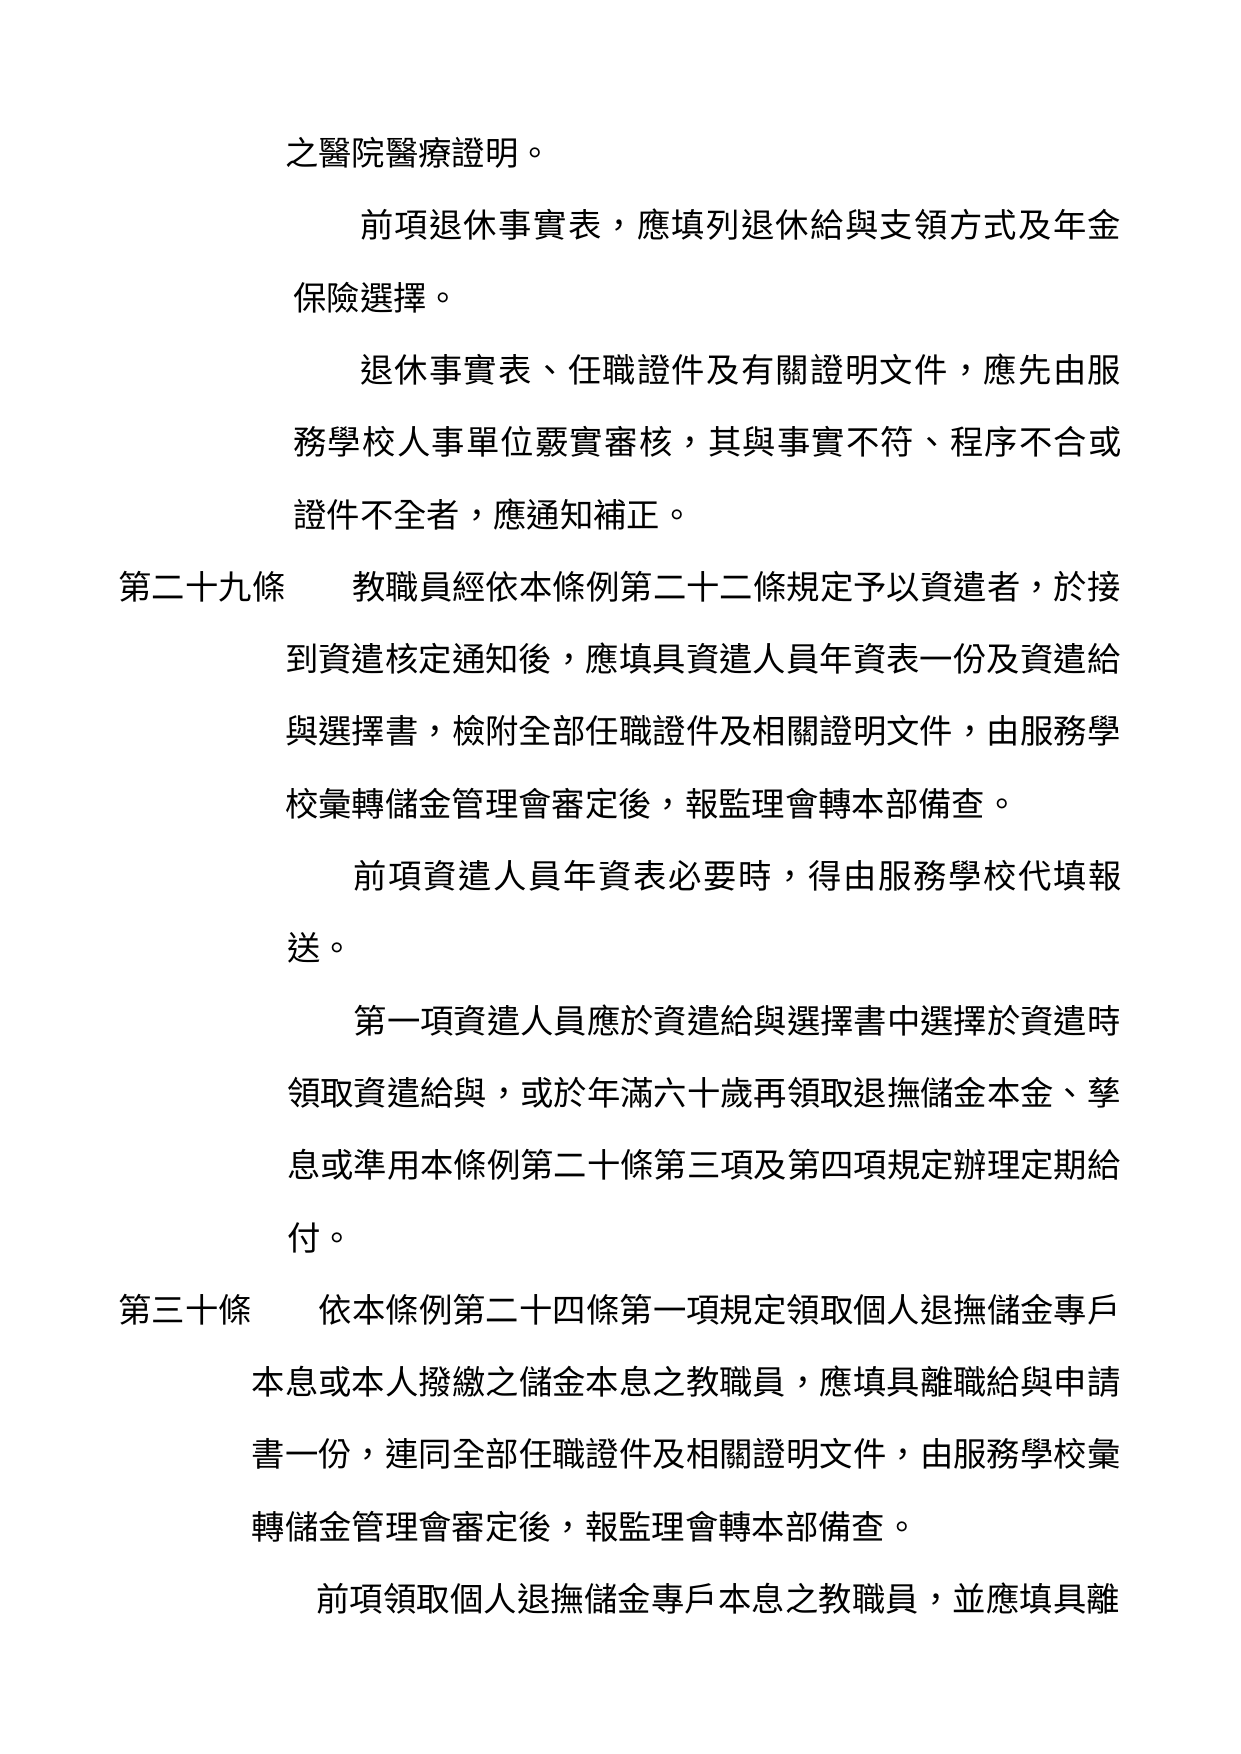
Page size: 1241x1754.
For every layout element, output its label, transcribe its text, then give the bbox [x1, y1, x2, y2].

text 之醫院醫療證明。 [118, 127, 1122, 175]
text 前項退休事實表，應填列退休給與支領方式及年金保險選擇。 [293, 199, 1122, 320]
text 前項領取個人退撫儲金專戶本息之教職員，並應填具離 [249, 1573, 1122, 1621]
text 第二十九條 教職員經依本條例第二十二條規定予以資遣者，於接到資遣核定通知後，應填具資遣人員年資表一份及資遣給與選擇書，檢附全部任職證件及相關證明文件，由服務學校彙轉儲金管理會審定後，報監理會轉本部備查。 [118, 561, 1122, 826]
text 退休事實表、任職證件及有關證明文件，應先由服務學校人事單位覈實審核，其與事實不符、程序不合或證件不全者，應通知補正。 [293, 344, 1122, 537]
text 前項資遣人員年資表必要時，得由服務學校代填報送。 [287, 850, 1122, 970]
text 第三十條 依本條例第二十四條第一項規定領取個人退撫儲金專戶本息或本人撥繳之儲金本息之教職員，應填具離職給與申請書一份，連同全部任職證件及相關證明文件，由服務學校彙轉儲金管理會審定後，報監理會轉本部備查。 [118, 1284, 1122, 1549]
text 第一項資遣人員應於資遣給與選擇書中選擇於資遣時領取資遣給與，或於年滿六十歲再領取退撫儲金本金、孳息或準用本條例第二十條第三項及第四項規定辦理定期給付。 [287, 994, 1122, 1259]
